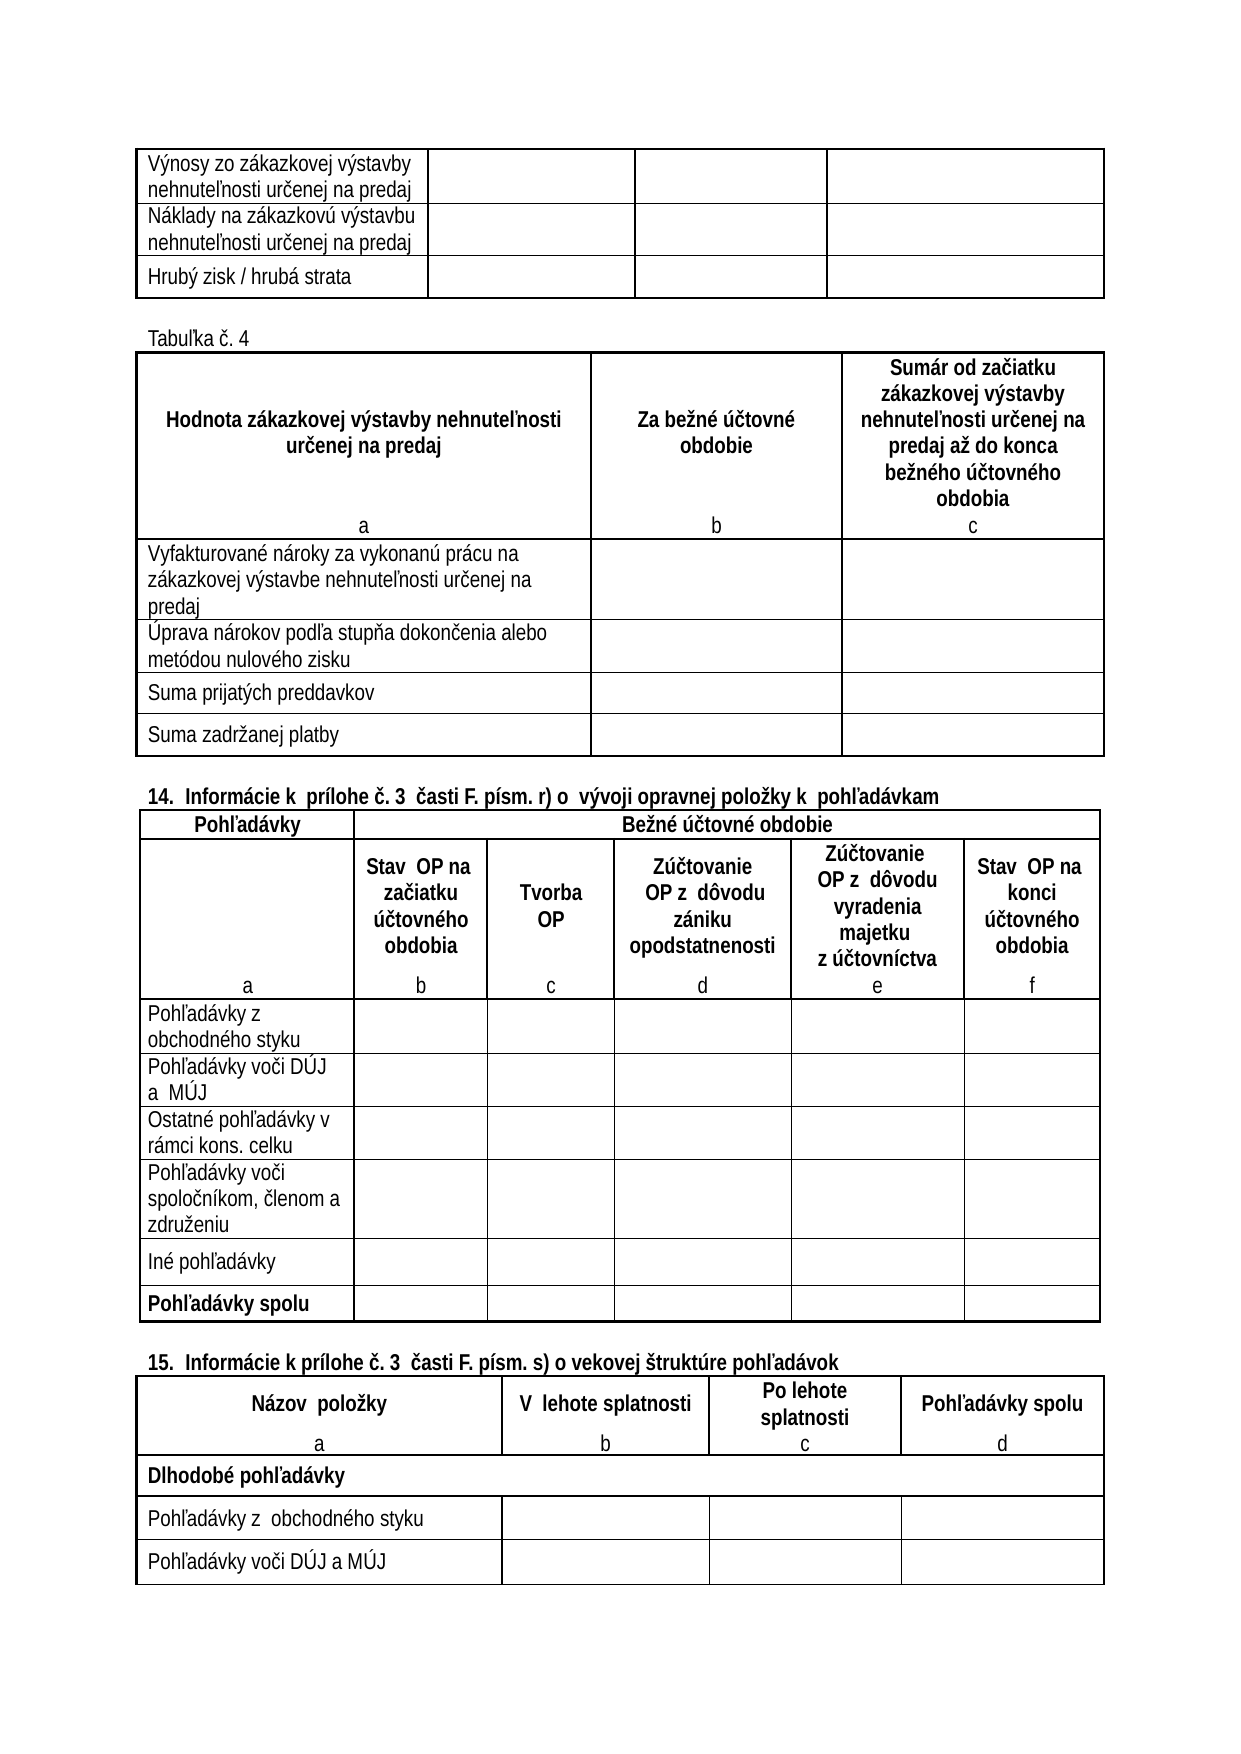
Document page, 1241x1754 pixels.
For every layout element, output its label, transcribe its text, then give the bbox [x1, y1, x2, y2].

table_cell Iné pohľadávky [141, 1239, 353, 1285]
table_cell [592, 540, 841, 619]
table_cell [965, 1286, 1099, 1320]
table_cell b [355, 972, 486, 998]
table_cell Suma zadržanej platby [138, 714, 590, 754]
table_cell [828, 256, 1103, 297]
table_cell [488, 1107, 614, 1158]
table_cell Hrubý zisk / hrubá strata [138, 256, 427, 297]
table_cell [792, 1239, 964, 1285]
table_cell Vyfakturované nároky za vykonanú prácu na zákazkovej výstavbe nehnuteľnosti určenej na predaj [138, 540, 590, 619]
table_cell [141, 840, 353, 972]
table_cell [355, 1286, 487, 1320]
table_cell [792, 1107, 964, 1158]
table_cell Náklady na zákazkovú výstavbu nehnuteľnosti určenej na predaj [138, 204, 427, 255]
table_cell Suma prijatých preddavkov [138, 673, 590, 713]
table_cell [843, 673, 1103, 713]
table_header Názov položky [138, 1377, 501, 1430]
table_cell [792, 1160, 964, 1238]
table_cell d [902, 1430, 1103, 1453]
table_cell [636, 204, 826, 255]
table_cell [488, 1000, 614, 1053]
table_cell [710, 1497, 901, 1539]
table_cell [429, 204, 634, 255]
table_cell [828, 150, 1103, 202]
subtitle Tabuľka č. 4 [148, 325, 1093, 351]
table_cell e [792, 972, 963, 998]
subtitle Informácie k prílohe č. 3 časti F. písm. r) o vývoji opravnej položky k pohľadávkam [148, 783, 1093, 809]
table_cell Dlhodobé pohľadávky [138, 1456, 1103, 1495]
table_cell c [843, 512, 1103, 538]
table_cell Stav OP na konci účtovného obdobia [965, 840, 1099, 972]
table_cell [592, 673, 841, 713]
table_cell [355, 1239, 487, 1285]
table_header Bežné účtovné obdobie [355, 811, 1099, 838]
table_cell f [965, 972, 1099, 998]
table_cell Výnosy zo zákazkovej výstavby nehnuteľnosti určenej na predaj [138, 150, 427, 202]
table_cell b [592, 512, 841, 538]
table_cell [488, 1239, 614, 1285]
table_cell [965, 1000, 1099, 1053]
table_cell [792, 1054, 964, 1106]
table_cell [615, 1054, 791, 1106]
table_header Pohľadávky spolu [902, 1377, 1103, 1430]
table_cell [503, 1497, 709, 1539]
table_cell a [141, 972, 353, 998]
table_cell [828, 204, 1103, 255]
table_cell [429, 256, 634, 297]
table_cell [615, 1239, 791, 1285]
table_cell [429, 150, 634, 202]
table_cell a [138, 512, 590, 538]
table_cell [615, 1286, 791, 1320]
table_cell Stav OP na začiatku účtovného obdobia [355, 840, 486, 972]
table_cell b [503, 1430, 708, 1453]
table_cell [965, 1054, 1099, 1106]
table_cell Pohľadávky voči spoločníkom, členom a združeniu [141, 1160, 353, 1238]
table_cell Úprava nárokov podľa stupňa dokončenia alebo metódou nulového zisku [138, 620, 590, 672]
table_cell [355, 1054, 487, 1106]
table_header Hodnota zákazkovej výstavby nehnuteľnosti určenej na predaj [138, 354, 590, 512]
subtitle Informácie k prílohe č. 3 časti F. písm. s) o vekovej štruktúre pohľadávok [148, 1349, 1093, 1375]
table_cell Ostatné pohľadávky v rámci kons. celku [141, 1107, 353, 1158]
table_cell Pohľadávky voči DÚJ a MÚJ [141, 1054, 353, 1106]
table_cell [902, 1497, 1103, 1539]
table_cell [615, 1160, 791, 1238]
table_cell [965, 1107, 1099, 1158]
table_header Za bežné účtovné obdobie [592, 354, 841, 512]
table_cell [488, 1054, 614, 1106]
table_cell [843, 714, 1103, 754]
table_cell [592, 714, 841, 754]
table_cell [615, 1000, 791, 1053]
table_cell [592, 620, 841, 672]
table_cell Pohľadávky spolu [141, 1286, 353, 1320]
table_cell [843, 620, 1103, 672]
table_cell c [488, 972, 613, 998]
table_cell [843, 540, 1103, 619]
table_cell d [615, 972, 790, 998]
table_cell [965, 1160, 1099, 1238]
table_cell c [710, 1430, 900, 1453]
table_cell [902, 1540, 1103, 1583]
table_header Pohľadávky [141, 811, 353, 838]
table_cell [965, 1239, 1099, 1285]
table_header Po lehote splatnosti [710, 1377, 900, 1430]
table_cell [636, 256, 826, 297]
table_cell [355, 1107, 487, 1158]
table_cell [503, 1540, 709, 1583]
table_cell [488, 1160, 614, 1238]
table_cell Zúčtovanie OP z dôvodu zániku opodstatnenosti [615, 840, 790, 972]
table_cell Pohľadávky z obchodného styku [141, 1000, 353, 1053]
table_header V lehote splatnosti [503, 1377, 708, 1430]
table_cell [355, 1160, 487, 1238]
table_cell [355, 1000, 487, 1053]
table_cell Zúčtovanie OP z dôvodu vyradenia majetku z účtovníctva [792, 840, 963, 972]
table_cell a [138, 1430, 501, 1453]
table_cell [636, 150, 826, 202]
table_cell [792, 1286, 964, 1320]
table_cell [792, 1000, 964, 1053]
table_header Sumár od začiatku zákazkovej výstavby nehnuteľnosti určenej na predaj až do konca bežného účtovného obdobia [843, 354, 1103, 512]
table_cell Pohľadávky z obchodného styku [138, 1497, 501, 1539]
table_cell [488, 1286, 614, 1320]
table_cell [710, 1540, 901, 1583]
table_cell [615, 1107, 791, 1158]
table_cell Tvorba OP [488, 840, 613, 972]
table_cell Pohľadávky voči DÚJ a MÚJ [138, 1540, 501, 1583]
